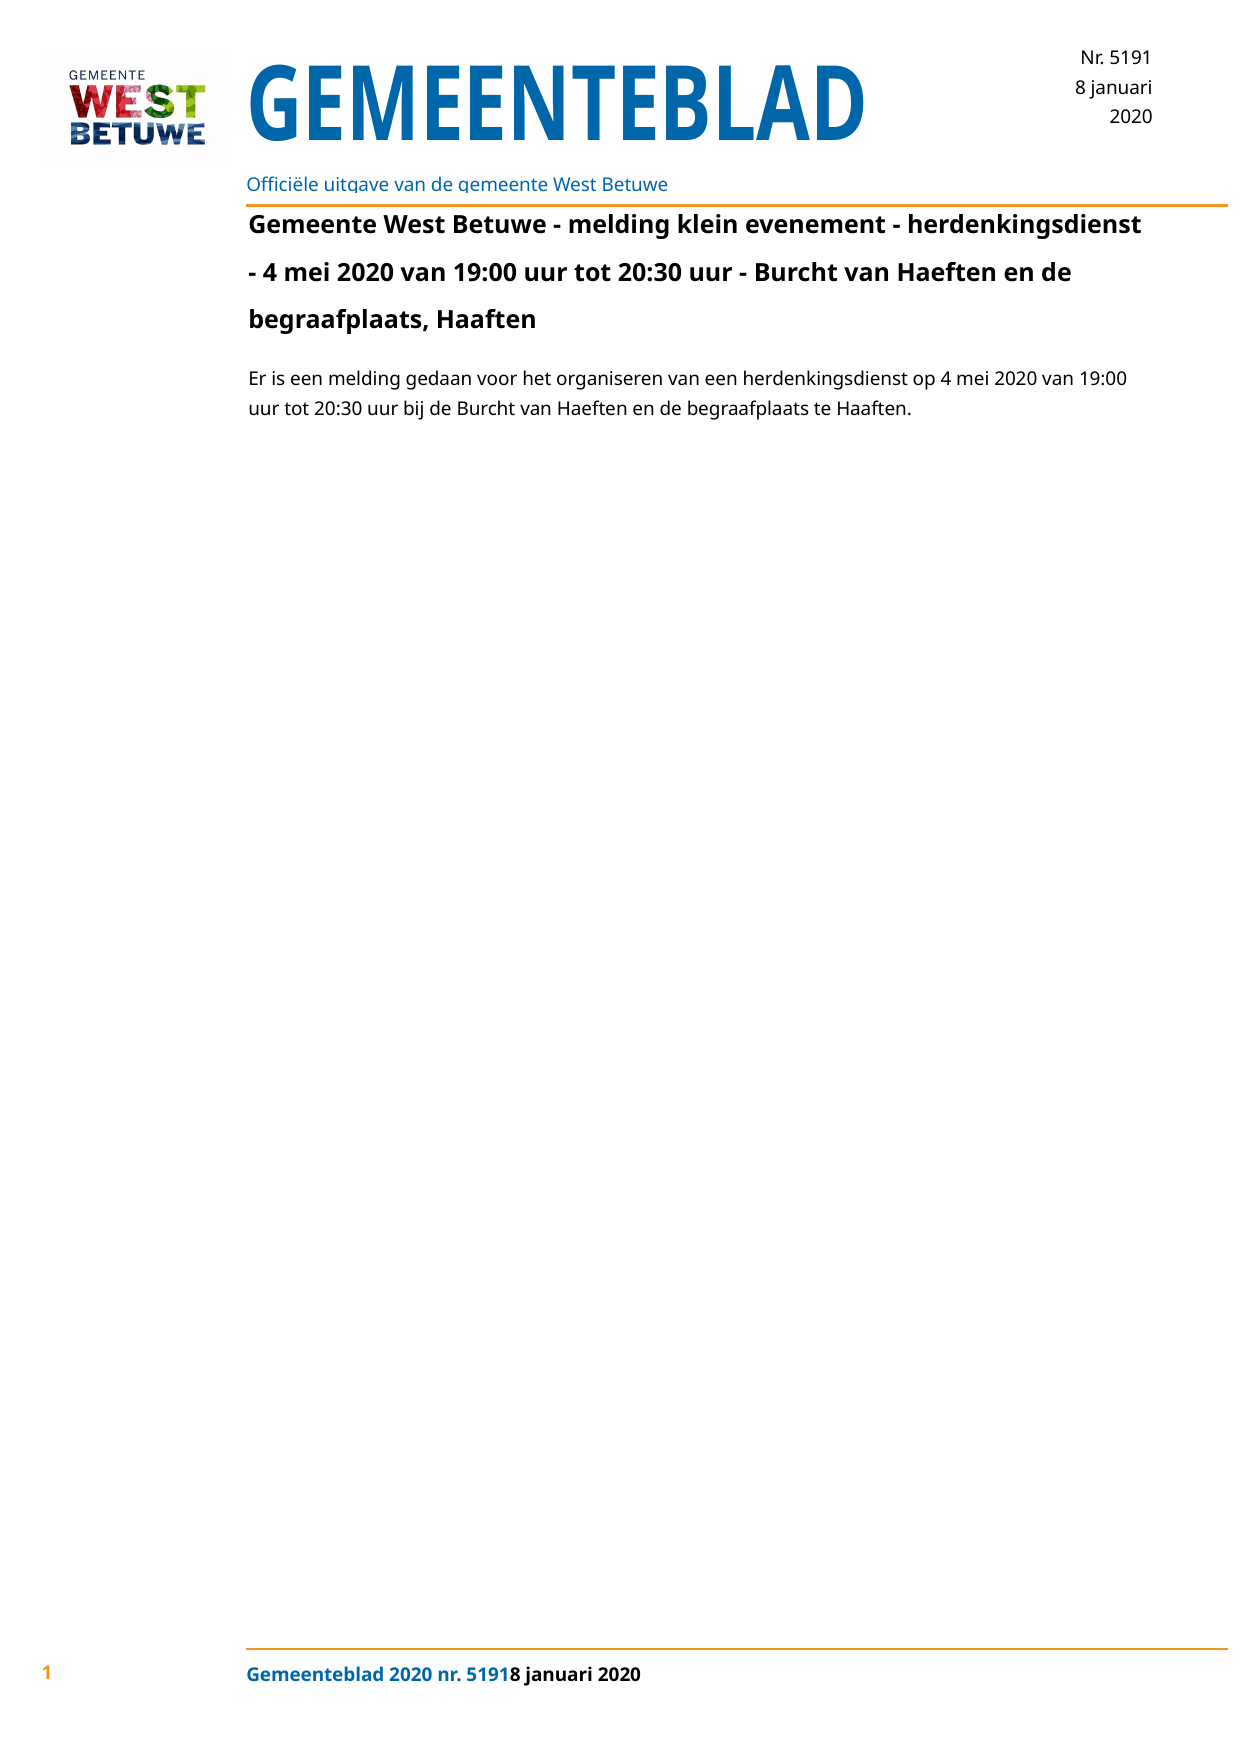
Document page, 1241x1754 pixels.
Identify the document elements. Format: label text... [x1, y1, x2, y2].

text Gemeente West Betuwe - melding klein evenement - herdenkingsdienst - 4 mei 2020 van 19:00 uur tot 20:30 uur - Burcht van Haeften en de begraafplaats, Haaften [248, 207, 1152, 336]
picture [41, 47, 231, 172]
text Er is een melding gedaan voor het organiseren van een herdenkingsdienst op 4 mei 2020 van 19:00 uur tot 20:30 uur bij de Burcht van Haeften en de begraafplaats te Haaften. [248, 366, 1152, 421]
